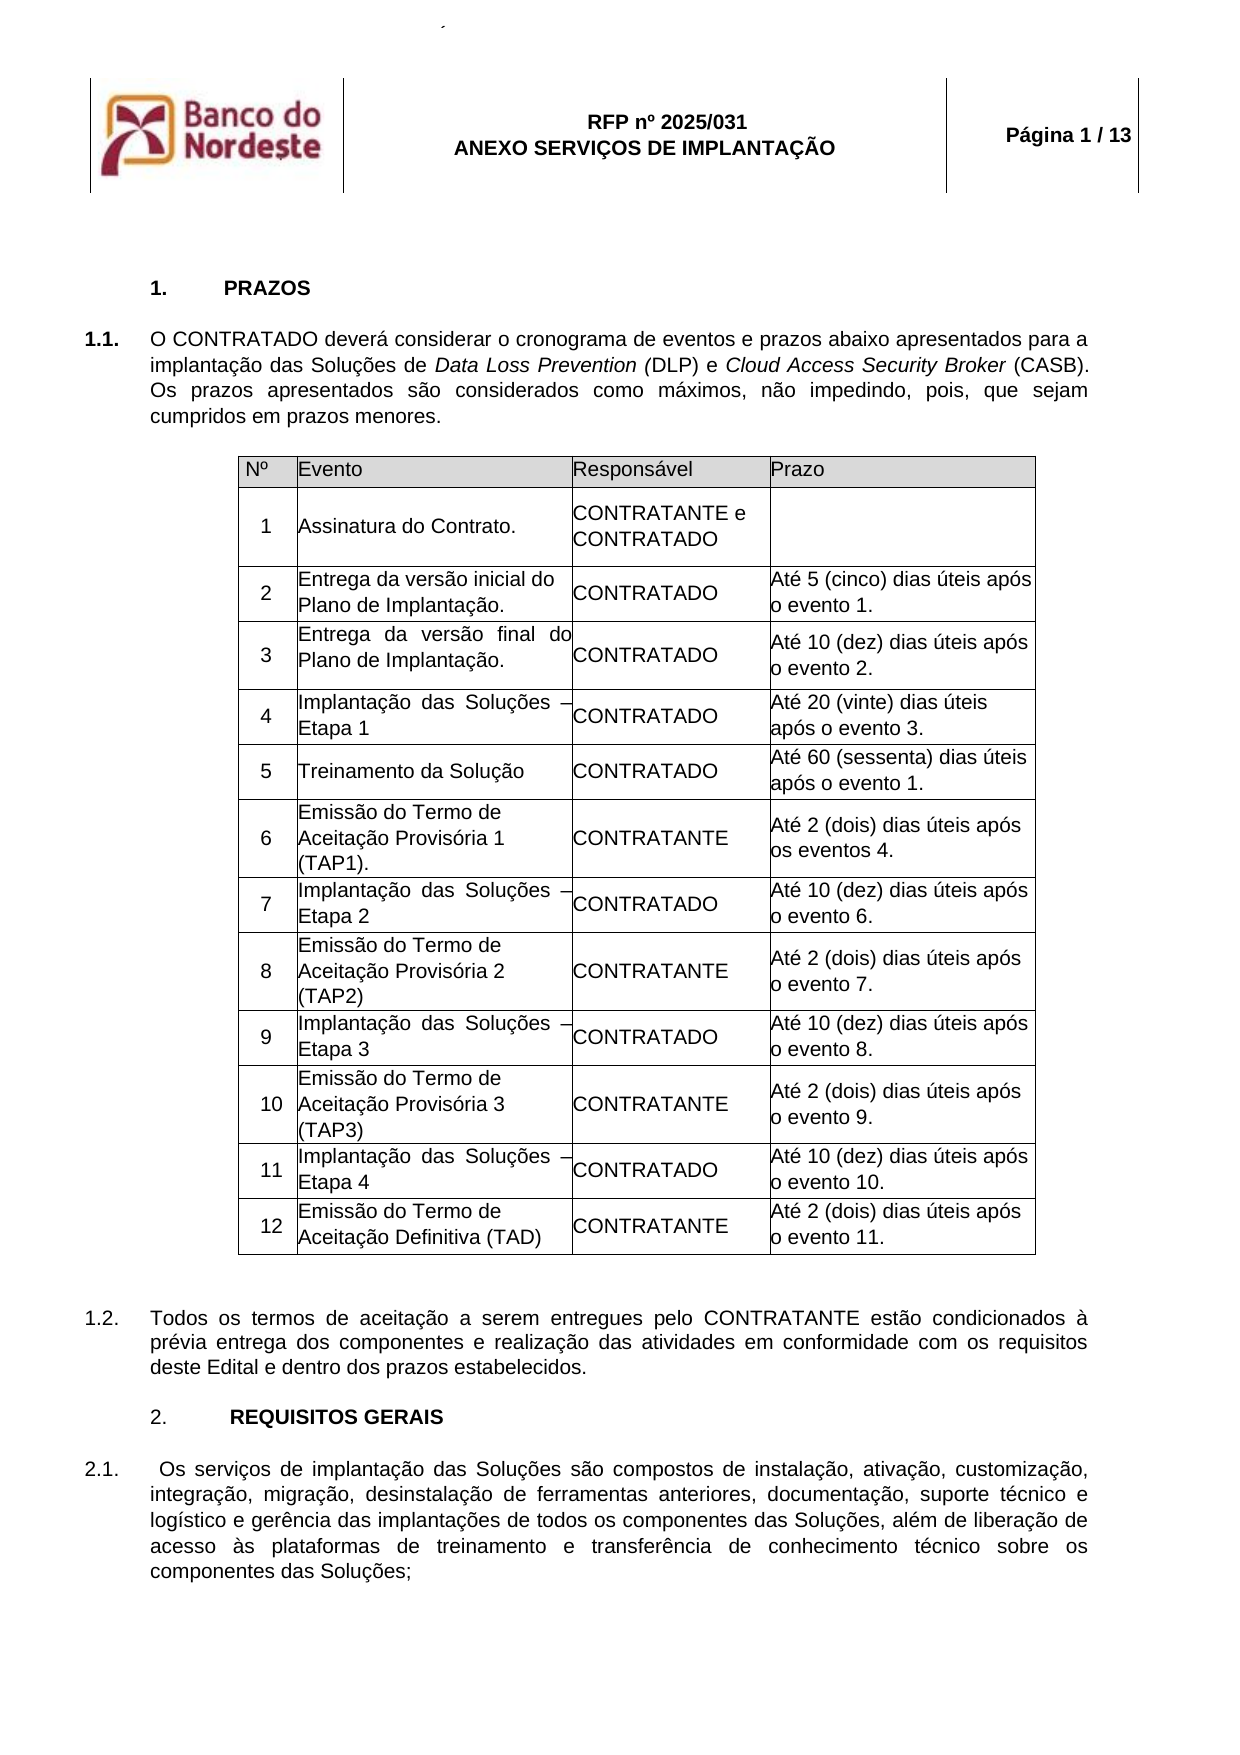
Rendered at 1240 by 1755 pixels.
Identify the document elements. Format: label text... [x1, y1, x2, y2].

table_cell CONTRATADO [573, 745, 770, 799]
table_cell Emissão do Termo de Aceitação Provisória 1 (TAP1). [298, 800, 572, 877]
table_header Nº [239, 457, 297, 487]
table_cell Implantação das Soluções – Etapa 3 [298, 1011, 572, 1065]
table_cell 3 [239, 622, 297, 689]
table_cell Até 10 (dez) dias úteis após o evento 6. [771, 878, 1035, 932]
table_cell 4 [239, 690, 297, 744]
table_cell CONTRATADO [573, 567, 770, 621]
table_cell 7 [239, 878, 297, 932]
table_header Responsável [573, 457, 770, 487]
list Todos os termos de aceitação a serem entregues pelo CONTRATANTE estão condicionados à prévia entrega dos componentes e realização das atividades em conformidade com os requisitos deste Edital e dentro dos prazos estabelecidos. [84, 1305, 1089, 1379]
table_cell Até 2 (dois) dias úteis após o evento 9. [771, 1066, 1035, 1143]
table_cell 10 [239, 1066, 297, 1143]
table_cell CONTRATANTE [573, 800, 770, 877]
table_cell Implantação das Soluções – Etapa 2 [298, 878, 572, 932]
table_cell CONTRATADO [573, 690, 770, 744]
table_cell CONTRATANTE [573, 1199, 770, 1253]
table_cell CONTRATANTE [573, 1066, 770, 1143]
list O CONTRATADO deverá considerar o cronograma de eventos e prazos abaixo apresentados para a implantação das Soluções de Data Loss Prevention (DLP) e Cloud Access Security Broker (CASB). Os prazos apresentados são considerados como máximos, não impedindo, pois, que sejam cumpridos em prazos menores. [84, 327, 1089, 428]
table_cell Até 2 (dois) dias úteis após o evento 11. [771, 1199, 1035, 1253]
table_cell 1 [239, 488, 297, 566]
table_cell Até 2 (dois) dias úteis após o evento 7. [771, 933, 1035, 1010]
table_cell Até 10 (dez) dias úteis após o evento 2. [771, 622, 1035, 689]
table_cell Implantação das Soluções – Etapa 4 [298, 1144, 572, 1198]
table_cell CONTRATADO [573, 1144, 770, 1198]
table_cell 9 [239, 1011, 297, 1065]
table_header Evento [298, 457, 572, 487]
list Os serviços de implantação das Soluções são compostos de instalação, ativação, customização, integração, migração, desinstalação de ferramentas anteriores, documentação, suporte técnico e logístico e gerência das implantações de todos os componentes das Soluções, além de liberação de acesso às plataformas de treinamento e transferência de conhecimento técnico sobre os componentes das Soluções; [84, 1457, 1089, 1583]
table_cell Até 10 (dez) dias úteis após o evento 8. [771, 1011, 1035, 1065]
table_cell CONTRATANTE e CONTRATADO [573, 488, 770, 566]
table_header Prazo [771, 457, 1035, 487]
table_cell Até 10 (dez) dias úteis após o evento 10. [771, 1144, 1035, 1198]
table_cell Até 5 (cinco) dias úteis após o evento 1. [771, 567, 1035, 621]
table_cell 12 [239, 1199, 297, 1253]
table_cell [771, 488, 1035, 566]
table_cell Assinatura do Contrato. [298, 488, 572, 566]
table_cell Entrega da versão inicial do Plano de Implantação. [298, 567, 572, 621]
table_cell Emissão do Termo de Aceitação Definitiva (TAD) [298, 1199, 572, 1253]
list PRAZOS [150, 276, 1089, 299]
table_cell CONTRATADO [573, 878, 770, 932]
table_cell CONTRATADO [573, 1011, 770, 1065]
list REQUISITOS GERAIS [150, 1405, 1089, 1429]
table_cell 8 [239, 933, 297, 1010]
table_cell 6 [239, 800, 297, 877]
table_cell Implantação das Soluções – Etapa 1 [298, 690, 572, 744]
table_cell Até 20 (vinte) dias úteis após o evento 3. [771, 690, 1035, 744]
table_cell Treinamento da Solução [298, 745, 572, 799]
table_cell Emissão do Termo de Aceitação Provisória 3 (TAP3) [298, 1066, 572, 1143]
table_cell 2 [239, 567, 297, 621]
table_cell CONTRATADO [573, 622, 770, 689]
table_cell 11 [239, 1144, 297, 1198]
table_cell Até 60 (sessenta) dias úteis após o evento 1. [771, 745, 1035, 799]
table_cell CONTRATANTE [573, 933, 770, 1010]
table_cell 5 [239, 745, 297, 799]
table_cell Até 2 (dois) dias úteis após os eventos 4. [771, 800, 1035, 877]
table_cell Entrega da versão final do Plano de Implantação. [298, 622, 572, 689]
table_cell Emissão do Termo de Aceitação Provisória 2 (TAP2) [298, 933, 572, 1010]
